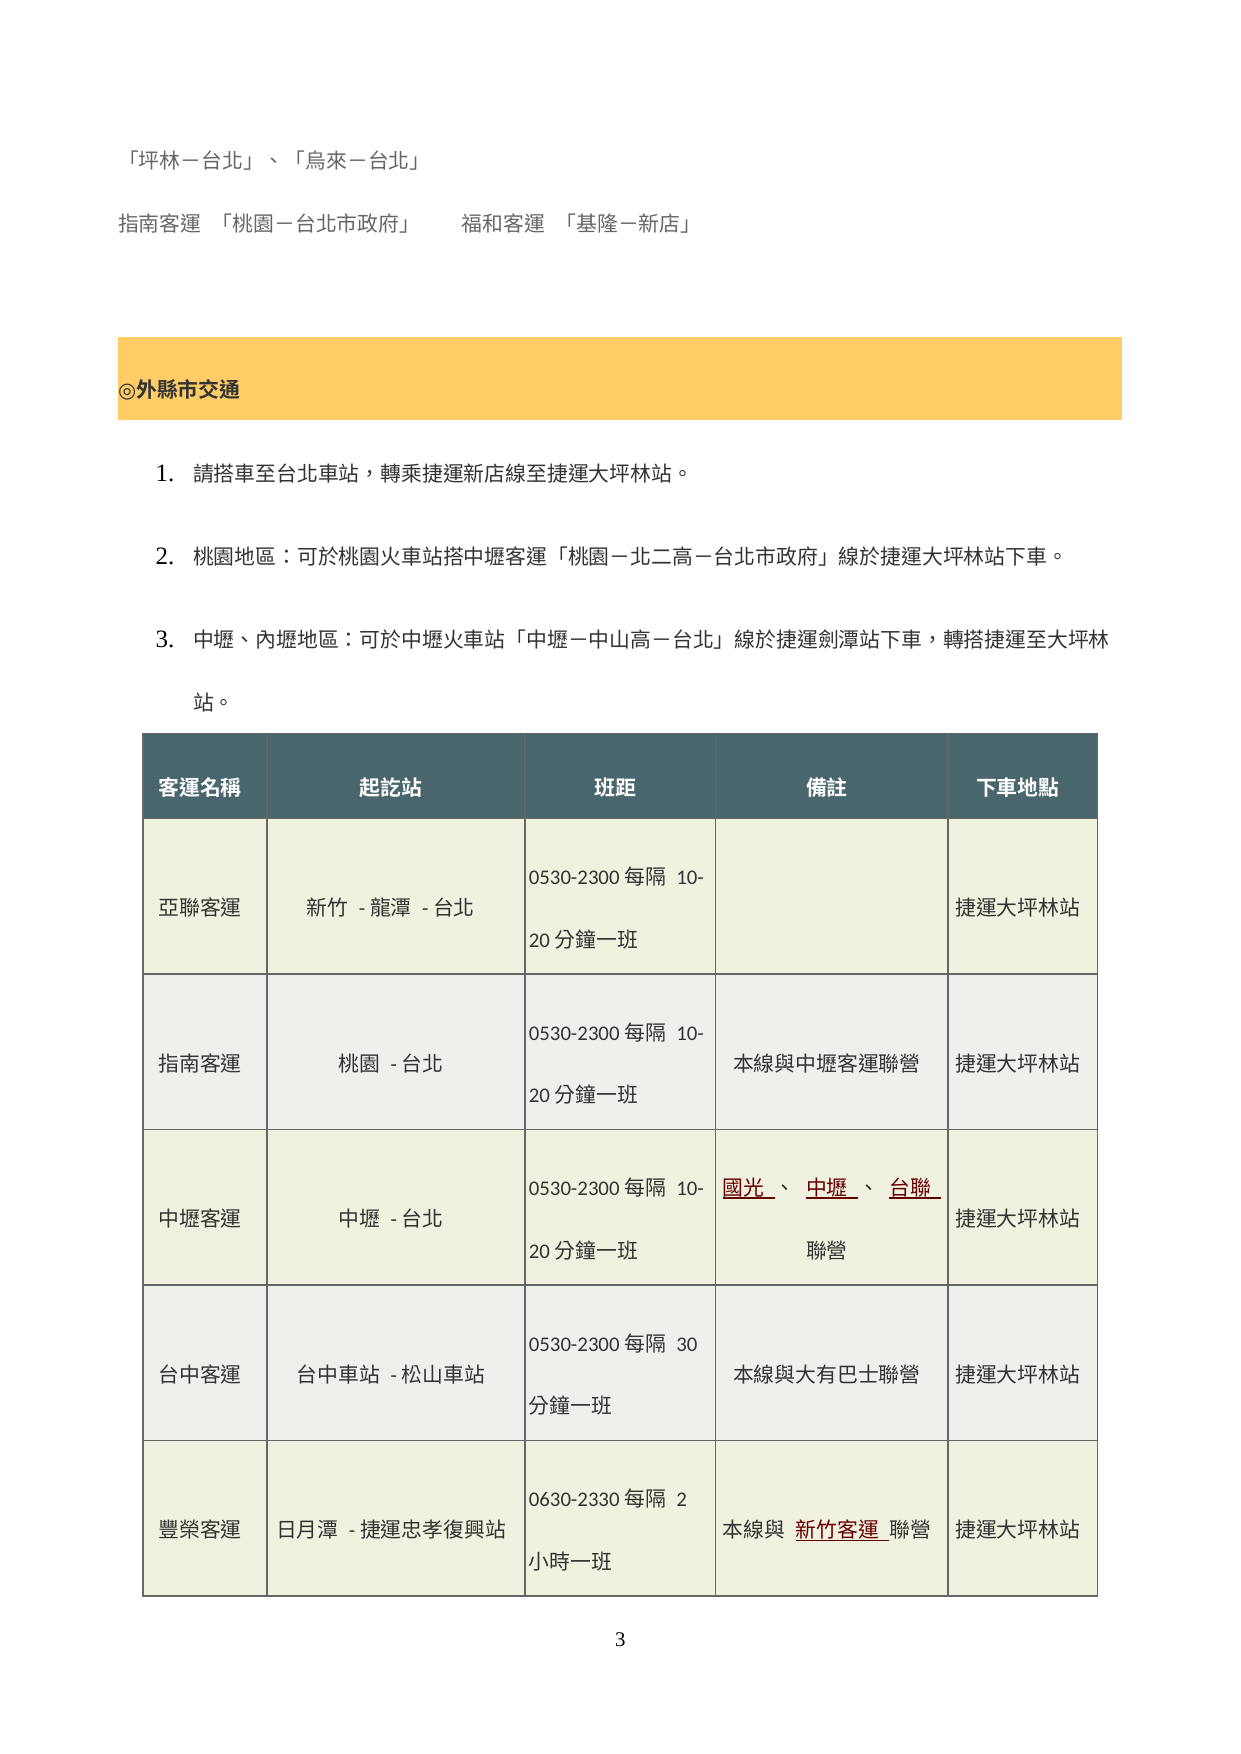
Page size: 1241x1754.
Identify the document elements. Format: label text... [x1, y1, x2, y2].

table_header 班距 [526, 734, 715, 818]
table_cell 0530-2300 每隔 10-20 分鐘一班 [526, 1130, 715, 1284]
table_header 備註 [716, 734, 947, 818]
table_cell 0530-2300 每隔 10-20 分鐘一班 [526, 975, 715, 1129]
table_header 客運名稱 [144, 734, 266, 818]
table_cell 捷運大坪林站 [949, 1441, 1097, 1595]
table_cell 捷運大坪林站 [949, 1286, 1097, 1440]
table_cell 國光 、 中壢 、 台聯 聯營 [716, 1130, 947, 1284]
table_cell 請搭車至台北車站，轉乘捷運新店線至捷運大坪林站。 桃園地區：可於桃園火車站搭中壢客運「桃園－北二高－台北市政府」線於捷運大坪林站下車。 中壢、內壢地區：可於中壢火車站「中壢－中山高－台北」線於捷運劍潭站下車，轉搭捷運至大坪林站。 [118, 420, 1122, 733]
table_cell [1098, 733, 1122, 1597]
table_cell 0530-2300 每隔 30 分鐘一班 [526, 1286, 715, 1440]
table_cell 中壢客運 [144, 1130, 266, 1284]
table_cell 桃園 - 台北 [268, 975, 524, 1129]
table_cell 中壢 - 台北 [268, 1130, 524, 1284]
table_cell 台中車站 - 松山車站 [268, 1286, 524, 1440]
table_cell ◎外縣市交通 [118, 337, 1122, 420]
table_cell 本線與 新竹客運 聯營 [716, 1441, 947, 1595]
table_cell 捷運大坪林站 [949, 1130, 1097, 1284]
table_cell 日月潭 - 捷運忠孝復興站 [268, 1441, 524, 1595]
table_cell 台中客運 [144, 1286, 266, 1440]
table_cell 「坪林－台北」、「烏來－台北」 指南客運 「桃園－台北市政府」 福和客運 「基隆－新店」 [118, 108, 1122, 337]
table_header 下車地點 [949, 734, 1097, 818]
table_cell 0530-2300 每隔 10-20 分鐘一班 [526, 819, 715, 973]
table_cell 新竹 - 龍潭 - 台北 [268, 819, 524, 973]
table_cell 亞聯客運 [144, 819, 266, 973]
table_header 起訖站 [268, 734, 524, 818]
table_cell [716, 819, 947, 973]
table_cell 豐榮客運 [144, 1441, 266, 1595]
table_cell 本線與大有巴士聯營 [716, 1286, 947, 1440]
table_cell 捷運大坪林站 [949, 819, 1097, 973]
table_cell 0630-2330 每隔 2 小時一班 [526, 1441, 715, 1595]
table_cell 本線與中壢客運聯營 [716, 975, 947, 1129]
table_cell 捷運大坪林站 [949, 975, 1097, 1129]
table_cell 指南客運 [144, 975, 266, 1129]
table_cell [118, 733, 142, 1597]
